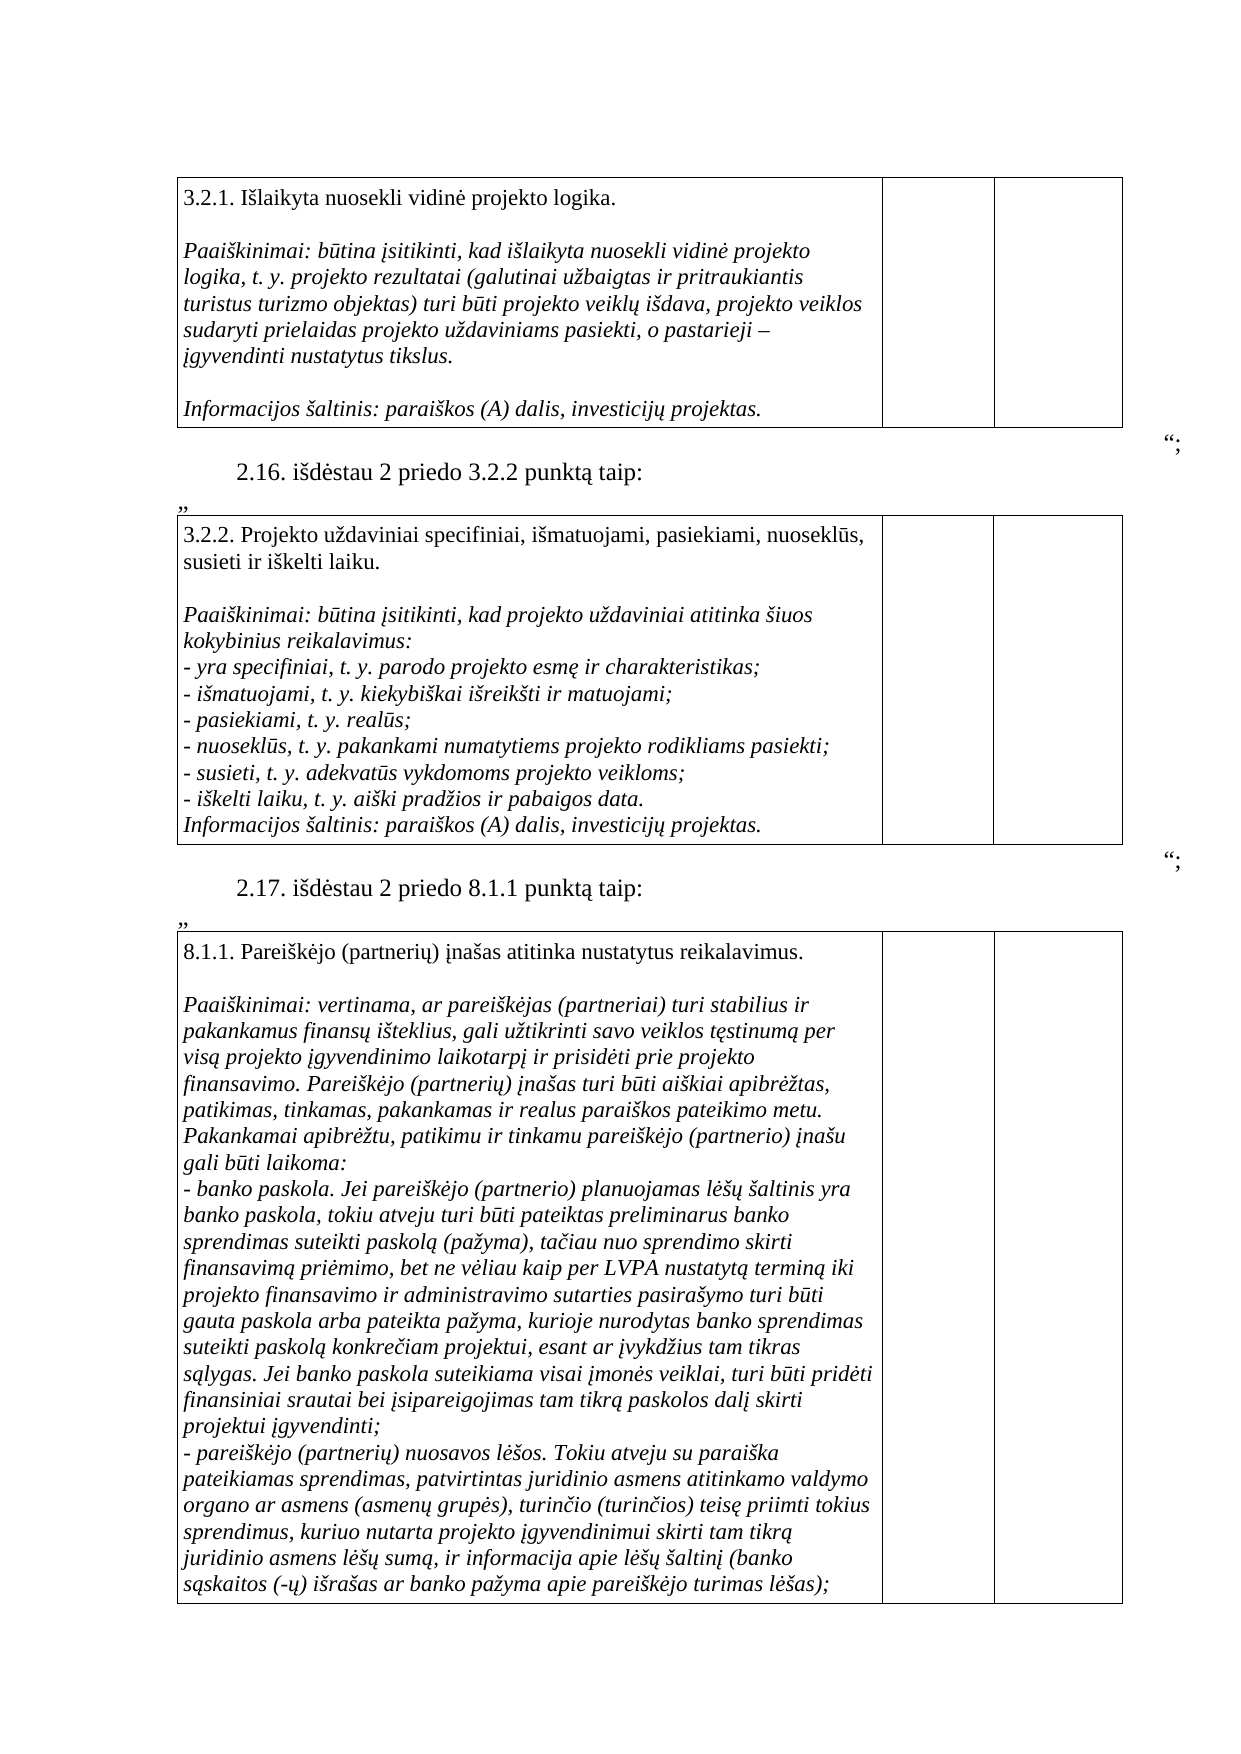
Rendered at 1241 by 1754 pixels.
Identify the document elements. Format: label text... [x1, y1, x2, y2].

table_header [883, 516, 993, 844]
table_header [883, 178, 994, 427]
table_header 3.2.1. Išlaikyta nuosekli vidinė projekto logika. Paaiškinimai: būtina įsitikinti, kad išlaikyta nuosekli vidinė projekto logika, t. y. projekto rezultatai (galutinai užbaigtas ir pritraukiantis turistus turizmo objektas) turi būti projekto veiklų išdava, projekto veiklos sudaryti prielaidas projekto uždaviniams pasiekti, o pastarieji – įgyvendinti nustatytus tikslus. Informacijos šaltinis: paraiškos (A) dalis, investicijų projektas. [178, 178, 882, 427]
table_header [883, 932, 994, 1603]
table_header 3.2.2. Projekto uždaviniai specifiniai, išmatuojami, pasiekiami, nuoseklūs, susieti ir iškelti laiku. Paaiškinimai: būtina įsitikinti, kad projekto uždaviniai atitinka šiuos kokybinius reikalavimus: - yra specifiniai, t. y. parodo projekto esmę ir charakteristikas; - išmatuojami, t. y. kiekybiškai išreikšti ir matuojami; - pasiekiami, t. y. realūs; - nuoseklūs, t. y. pakankami numatytiems projekto rodikliams pasiekti; - susieti, t. y. adekvatūs vykdomoms projekto veikloms; - iškelti laiku, t. y. aiški pradžios ir pabaigos data. Informacijos šaltinis: paraiškos (A) dalis, investicijų projektas. [178, 516, 882, 844]
text 2.16. išdėstau 2 priedo 3.2.2 punktą taip: [177, 457, 1181, 486]
text „ [177, 902, 1181, 931]
text „ [177, 486, 1181, 514]
text “; [177, 845, 1181, 873]
text 2.17. išdėstau 2 priedo 8.1.1 punktą taip: [177, 873, 1181, 902]
table_header [994, 516, 1122, 844]
text “; [177, 428, 1181, 457]
table_header 8.1.1. Pareiškėjo (partnerių) įnašas atitinka nustatytus reikalavimus. Paaiškinimai: vertinama, ar pareiškėjas (partneriai) turi stabilius ir pakankamus finansų išteklius, gali užtikrinti savo veiklos tęstinumą per visą projekto įgyvendinimo laikotarpį ir prisidėti prie projekto finansavimo. Pareiškėjo (partnerių) įnašas turi būti aiškiai apibrėžtas, patikimas, tinkamas, pakankamas ir realus paraiškos pateikimo metu. Pakankamai apibrėžtu, patikimu ir tinkamu pareiškėjo (partnerio) įnašu gali būti laikoma: - banko paskola. Jei pareiškėjo (partnerio) planuojamas lėšų šaltinis yra banko paskola, tokiu atveju turi būti pateiktas preliminarus banko sprendimas suteikti paskolą (pažyma), tačiau nuo sprendimo skirti finansavimą priėmimo, bet ne vėliau kaip per LVPA nustatytą terminą iki projekto finansavimo ir administravimo sutarties pasirašymo turi būti gauta paskola arba pateikta pažyma, kurioje nurodytas banko sprendimas suteikti paskolą konkrečiam projektui, esant ar įvykdžius tam tikras sąlygas. Jei banko paskola suteikiama visai įmonės veiklai, turi būti pridėti finansiniai srautai bei įsipareigojimas tam tikrą paskolos dalį skirti projektui įgyvendinti; - pareiškėjo (partnerių) nuosavos lėšos. Tokiu atveju su paraiška pateikiamas sprendimas, patvirtintas juridinio asmens atitinkamo valdymo organo ar asmens (asmenų grupės), turinčio (turinčios) teisę priimti tokius sprendimus, kuriuo nutarta projekto įgyvendinimui skirti tam tikrą juridinio asmens lėšų sumą, ir informacija apie lėšų šaltinį (banko sąskaitos (-ų) išrašas ar banko pažyma apie pareiškėjo turimas lėšas); [178, 932, 882, 1603]
table_header [995, 178, 1122, 427]
table_header [995, 932, 1122, 1603]
